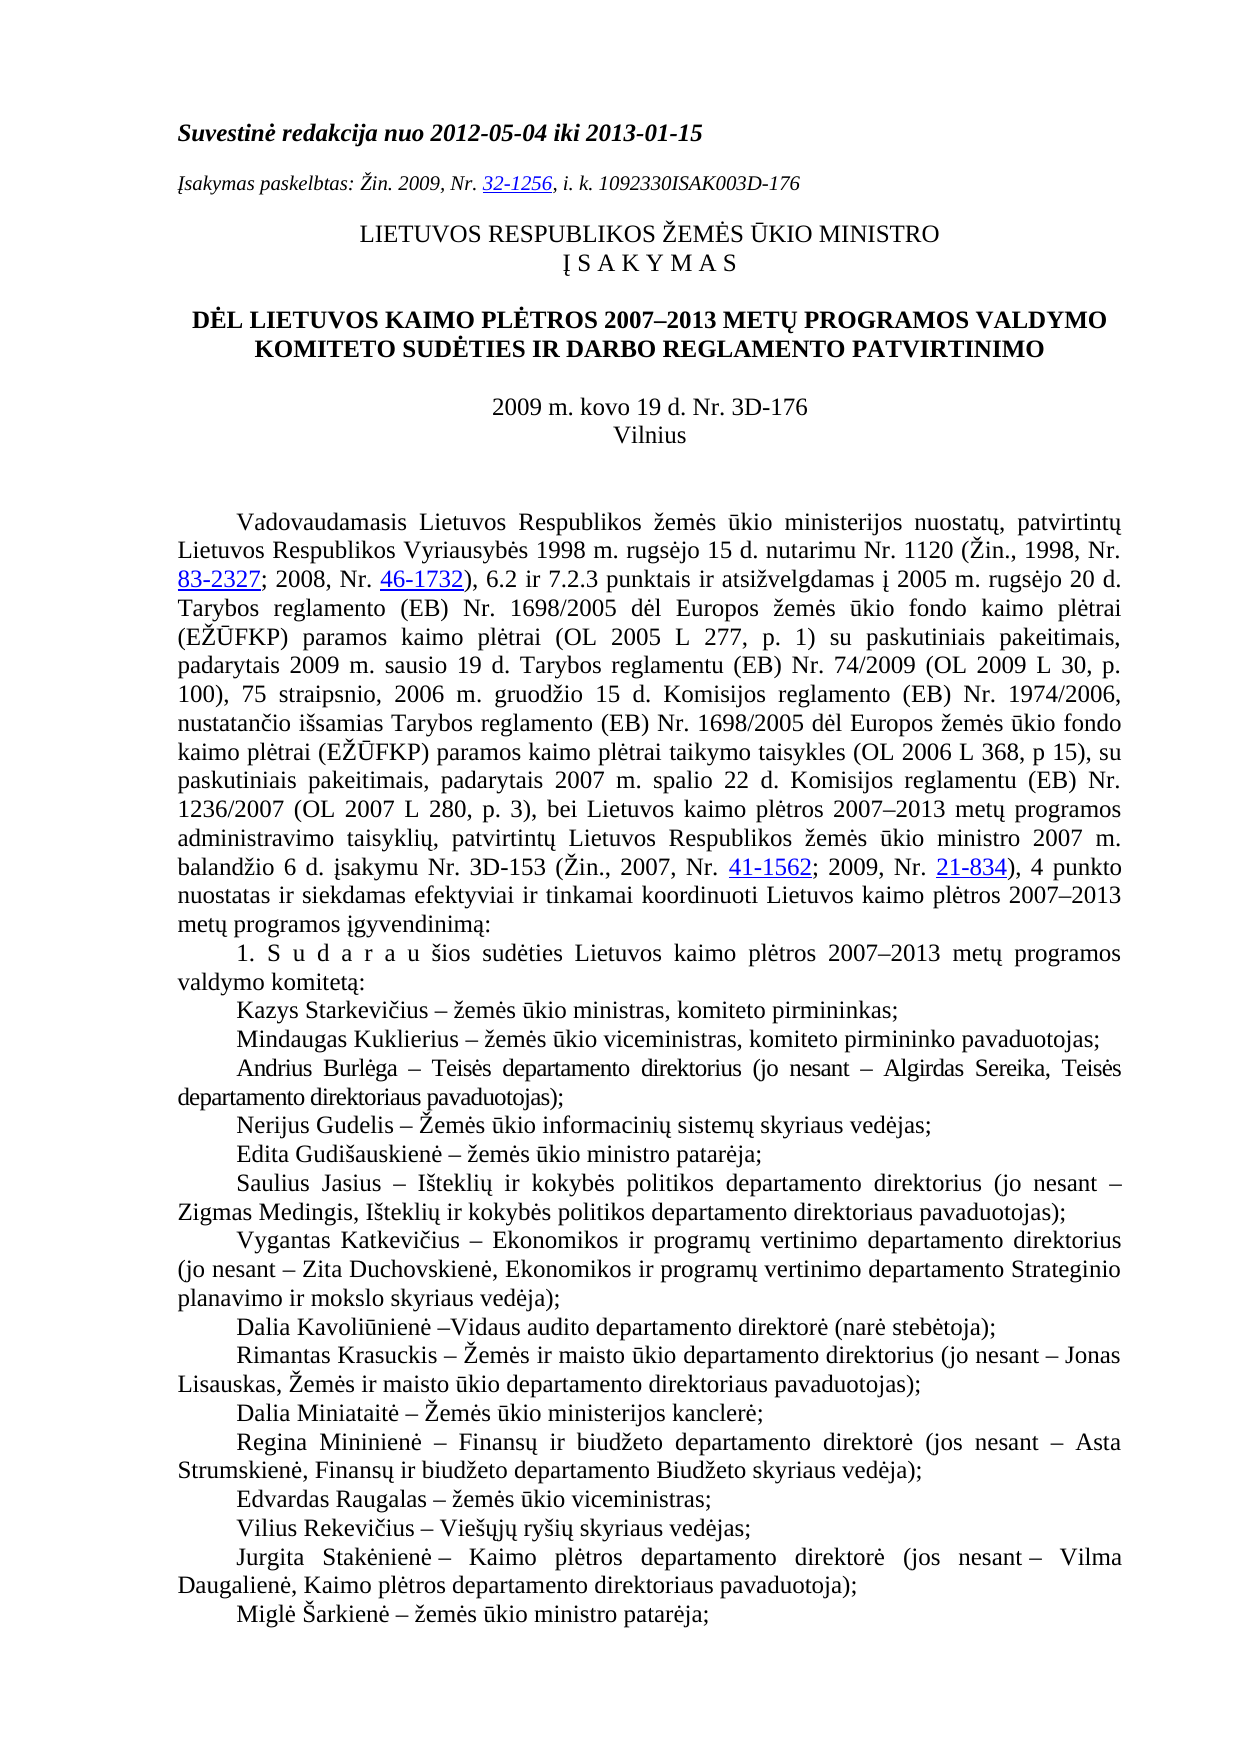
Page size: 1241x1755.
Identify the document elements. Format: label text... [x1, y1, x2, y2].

text Vilnius [177, 420, 1122, 449]
text Vadovaudamasis Lietuvos Respublikos žemės ūkio ministerijos nuostatų, patvirtintų Lietuvos Respublikos Vyriausybės 1998 m. rugsėjo 15 d. nutarimu Nr. 1120 (Žin., 1998, Nr. 83-2327; 2008, Nr. 46-1732), 6.2 ir 7.2.3 punktais ir atsižvelgdamas į 2005 m. rugsėjo 20 d. Tarybos reglamento (EB) Nr. 1698/2005 dėl Europos žemės ūkio fondo kaimo plėtrai (EŽŪFKP) paramos kaimo plėtrai (OL 2005 L 277, p. 1) su paskutiniais pakeitimais, padarytais 2009 m. sausio 19 d. Tarybos reglamentu (EB) Nr. 74/2009 (OL 2009 L 30, p. 100), 75 straipsnio, 2006 m. gruodžio 15 d. Komisijos reglamento (EB) Nr. 1974/2006, nustatančio išsamias Tarybos reglamento (EB) Nr. 1698/2005 dėl Europos žemės ūkio fondo kaimo plėtrai (EŽŪFKP) paramos kaimo plėtrai taikymo taisykles (OL 2006 L 368, p 15), su paskutiniais pakeitimais, padarytais 2007 m. spalio 22 d. Komisijos reglamentu (EB) Nr. 1236/2007 (OL 2007 L 280, p. 3), bei Lietuvos kaimo plėtros 2007–2013 metų programos administravimo taisyklių, patvirtintų Lietuvos Respublikos žemės ūkio ministro 2007 m. balandžio 6 d. įsakymu Nr. 3D-153 (Žin., 2007, Nr. 41-1562; 2009, Nr. 21-834), 4 punkto nuostatas ir siekdamas efektyviai ir tinkamai koordinuoti Lietuvos kaimo plėtros 2007–2013 metų programos įgyvendinimą: [177, 507, 1122, 938]
text Edvardas Raugalas – žemės ūkio viceministras; [177, 1484, 1122, 1513]
text Edita Gudišauskienė – žemės ūkio ministro patarėja; [177, 1139, 1122, 1168]
text Nerijus Gudelis – Žemės ūkio informacinių sistemų skyriaus vedėjas; [177, 1110, 1122, 1139]
text Vygantas Katkevičius – Ekonomikos ir programų vertinimo departamento direktorius (jo nesant – Zita Duchovskienė, Ekonomikos ir programų vertinimo departamento Strateginio planavimo ir mokslo skyriaus vedėja); [177, 1225, 1122, 1312]
text Jurgita Stakėnienė – Kaimo plėtros departamento direktorė (jos nesant – Vilma Daugalienė, Kaimo plėtros departamento direktoriaus pavaduotoja); [177, 1542, 1122, 1599]
text Saulius Jasius – Išteklių ir kokybės politikos departamento direktorius (jo nesant – Zigmas Medingis, Išteklių ir kokybės politikos departamento direktoriaus pavaduotojas); [177, 1168, 1122, 1225]
text LIETUVOS RESPUBLIKOS ŽEMĖS ŪKIO MINISTRO [177, 219, 1122, 248]
text 1. S u d a r a u šios sudėties Lietuvos kaimo plėtros 2007–2013 metų programos valdymo komitetą: [177, 938, 1122, 995]
text DĖL LIETUVOS KAIMO PLĖTROS 2007–2013 METŲ PROGRAMOS VALDYMO KOMITETO SUDĖTIES IR DARBO REGLAMENTO PATVIRTINIMO [177, 305, 1122, 363]
text Rimantas Krasuckis – Žemės ir maisto ūkio departamento direktorius (jo nesant – Jonas Lisauskas, Žemės ir maisto ūkio departamento direktoriaus pavaduotojas); [177, 1340, 1122, 1398]
text Dalia Miniataitė – Žemės ūkio ministerijos kanclerė; [177, 1398, 1122, 1427]
text Miglė Šarkienė – žemės ūkio ministro patarėja; [177, 1599, 1122, 1628]
text 2009 m. kovo 19 d. Nr. 3D-176 [177, 392, 1122, 420]
text Andrius Burlėga – Teisės departamento direktorius (jo nesant – Algirdas Sereika, Teisės departamento direktoriaus pavaduotojas); [177, 1053, 1122, 1110]
text Mindaugas Kuklierius – žemės ūkio viceministras, komiteto pirmininko pavaduotojas; [177, 1024, 1122, 1053]
text Vilius Rekevičius – Viešųjų ryšių skyriaus vedėjas; [177, 1513, 1122, 1542]
text Įsakymas paskelbtas: Žin. 2009, Nr. 32-1256, i. k. 1092330ISAK003D-176 [177, 171, 1122, 195]
text Dalia Kavoliūnienė –Vidaus audito departamento direktorė (narė stebėtoja); [177, 1312, 1122, 1340]
text Regina Mininienė – Finansų ir biudžeto departamento direktorė (jos nesant – Asta Strumskienė, Finansų ir biudžeto departamento Biudžeto skyriaus vedėja); [177, 1427, 1122, 1484]
text Kazys Starkevičius – žemės ūkio ministras, komiteto pirmininkas; [177, 995, 1122, 1024]
text ĮSAKYMAS [177, 248, 1122, 277]
text Suvestinė redakcija nuo 2012-05-04 iki 2013-01-15 [177, 118, 1122, 147]
